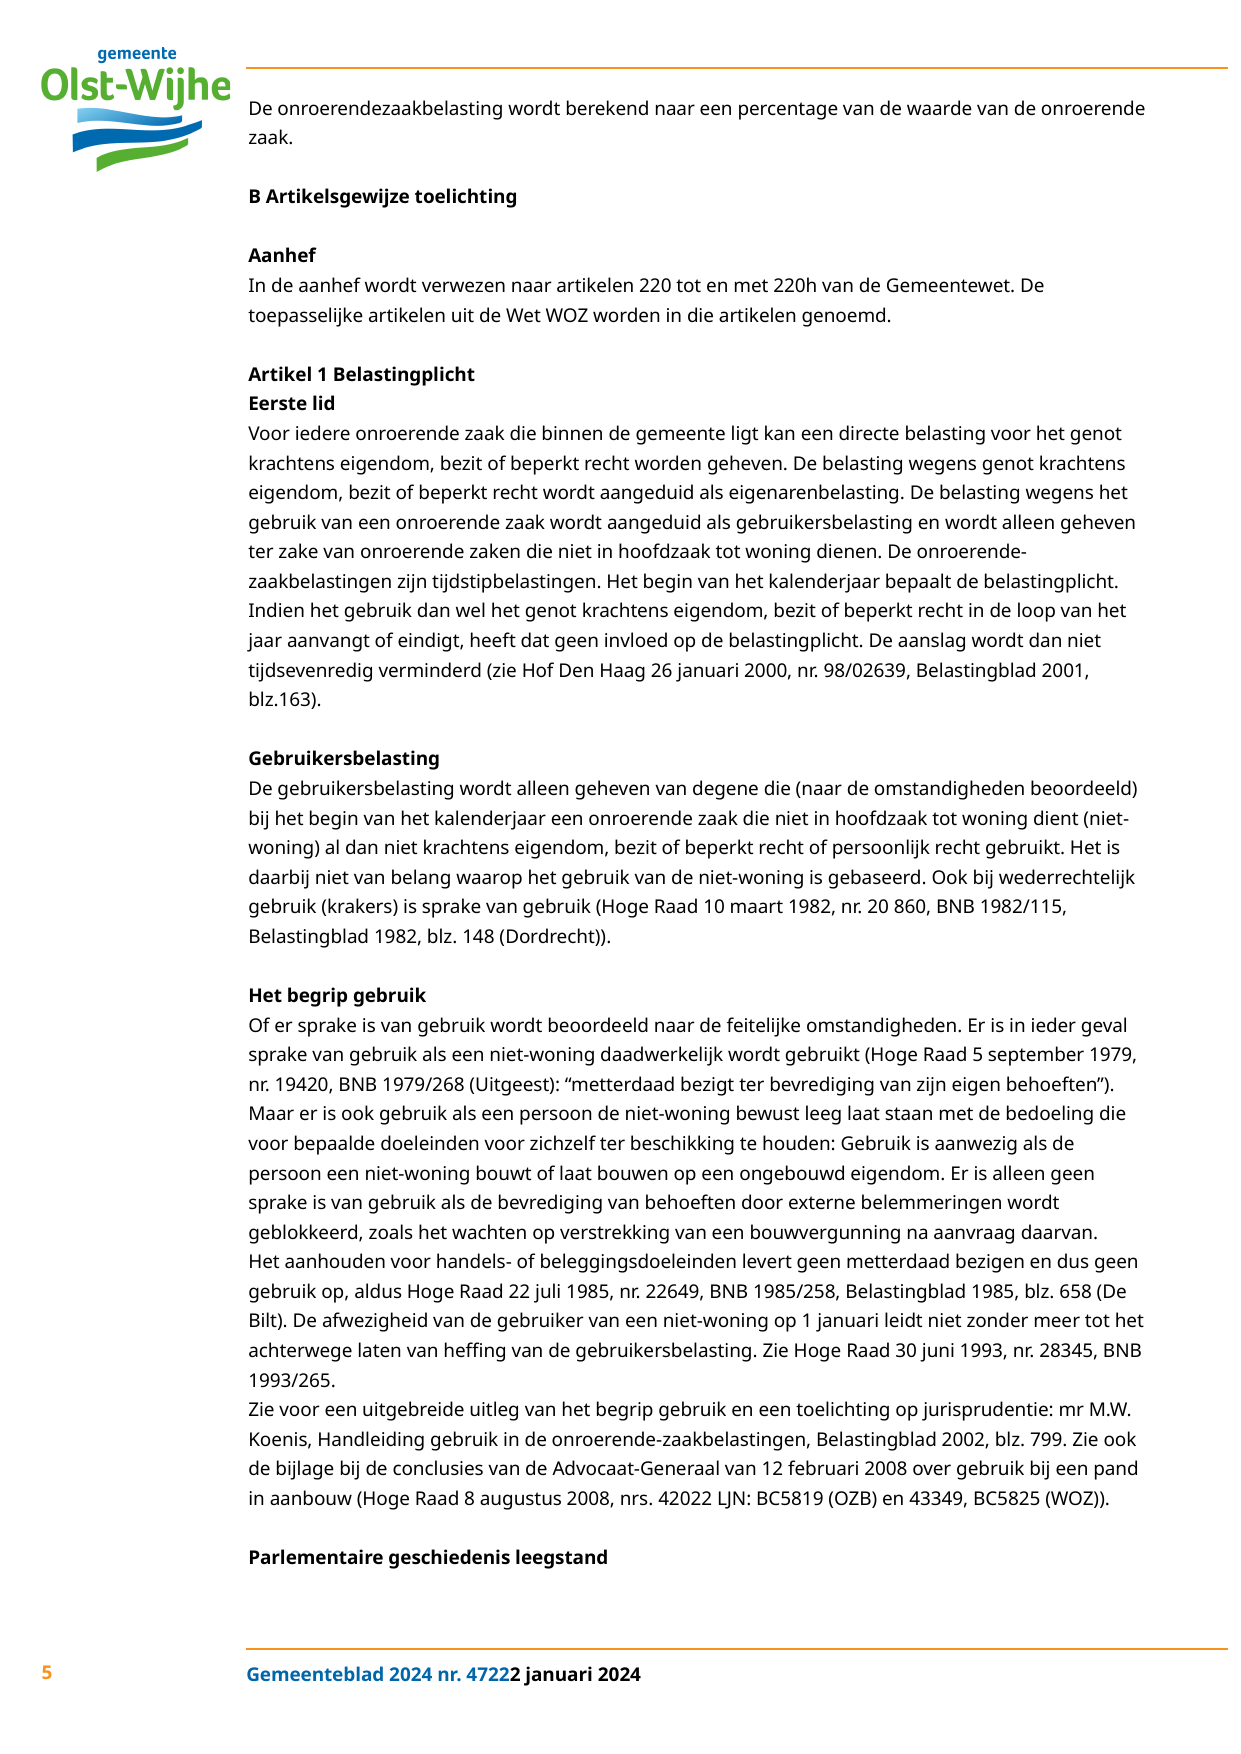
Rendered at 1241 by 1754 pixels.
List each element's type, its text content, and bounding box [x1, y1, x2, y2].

text Of er sprake is van gebruik wordt beoordeeld naar de feitelijke omstandigheden. Er is in ieder geval sprake van gebruik als een niet-woning daadwerkelijk wordt gebruikt (Hoge Raad 5 september 1979, nr. 19420, BNB 1979/268 (Uitgeest): “metterdaad bezigt ter bevrediging van zijn eigen behoeften”). Maar er is ook gebruik als een persoon de niet-woning bewust leeg laat staan met de bedoeling die voor bepaalde doeleinden voor zichzelf ter beschikking te houden: Gebruik is aanwezig als de persoon een niet-woning bouwt of laat bouwen op een ongebouwd eigendom. Er is alleen geen sprake is van gebruik als de bevrediging van behoeften door externe belemmeringen wordt geblokkeerd, zoals het wachten op verstrekking van een bouwvergunning na aanvraag daarvan. [248, 1012, 1152, 1245]
text Het begrip gebruik [248, 982, 1152, 1008]
text De onroerendezaakbelasting wordt berekend naar een percentage van de waarde van de onroerende zaak. [248, 95, 1152, 150]
text B Artikelsgewijze toelichting [248, 183, 1152, 209]
text Parlementaire geschiedenis leegstand [248, 1544, 1152, 1570]
text Het aanhouden voor handels- of beleggingsdoeleinden levert geen metterdaad bezigen en dus geen gebruik op, aldus Hoge Raad 22 juli 1985, nr. 22649, BNB 1985/258, Belastingblad 1985, blz. 658 (De Bilt). De afwezigheid van de gebruiker van een niet-woning op 1 januari leidt niet zonder meer tot het achterwege laten van heffing van de gebruikersbelasting. Zie Hoge Raad 30 juni 1993, nr. 28345, BNB 1993/265. [248, 1248, 1152, 1393]
text In de aanhef wordt verwezen naar artikelen 220 tot en met 220h van de Gemeentewet. De toepasselijke artikelen uit de Wet WOZ worden in die artikelen genoemd. [248, 272, 1152, 328]
text Voor iedere onroerende zaak die binnen de gemeente ligt kan een directe belasting voor het genot krachtens eigendom, bezit of beperkt recht worden geheven. De belasting wegens genot krachtens eigendom, bezit of beperkt recht wordt aangeduid als eigenarenbelasting. De belasting wegens het gebruik van een onroerende zaak wordt aangeduid als gebruikersbelasting en wordt alleen geheven ter zake van onroerende zaken die niet in hoofdzaak tot woning dienen. De onroerende-zaakbelastingen zijn tijdstipbelastingen. Het begin van het kalenderjaar bepaalt de belastingplicht. Indien het gebruik dan wel het genot krachtens eigendom, bezit of beperkt recht in de loop van het jaar aanvangt of eindigt, heeft dat geen invloed op de belastingplicht. De aanslag wordt dan niet tijdsevenredig verminderd (zie Hof Den Haag 26 januari 2000, nr. 98/02639, Belastingblad 2001, blz.163). [248, 420, 1152, 712]
text Aanhef [248, 243, 1152, 268]
text Zie voor een uitgebreide uitleg van het begrip gebruik en een toelichting op jurisprudentie: mr M.W. Koenis, Handleiding gebruik in de onroerende-zaakbelastingen, Belastingblad 2002, blz. 799. Zie ook de bijlage bij de conclusies van de Advocaat-Generaal van 12 februari 2008 over gebruik bij een pand in aanbouw (Hoge Raad 8 augustus 2008, nrs. 42022 LJN: BC5819 (OZB) en 43349, BC5825 (WOZ)). [248, 1396, 1152, 1511]
text Gebruikersbelasting [248, 746, 1152, 771]
text De gebruikersbelasting wordt alleen geheven van degene die (naar de omstandigheden beoordeeld) bij het begin van het kalenderjaar een onroerende zaak die niet in hoofdzaak tot woning dient (niet-woning) al dan niet krachtens eigendom, bezit of beperkt recht of persoonlijk recht gebruikt. Het is daarbij niet van belang waarop het gebruik van de niet-woning is gebaseerd. Ook bij wederrechtelijk gebruik (krakers) is sprake van gebruik (Hoge Raad 10 maart 1982, nr. 20 860, BNB 1982/115, Belastingblad 1982, blz. 148 (Dordrecht)). [248, 775, 1152, 949]
picture [41, 47, 231, 172]
text Eerste lid [248, 391, 1152, 416]
text Artikel 1 Belastingplicht [248, 361, 1152, 387]
